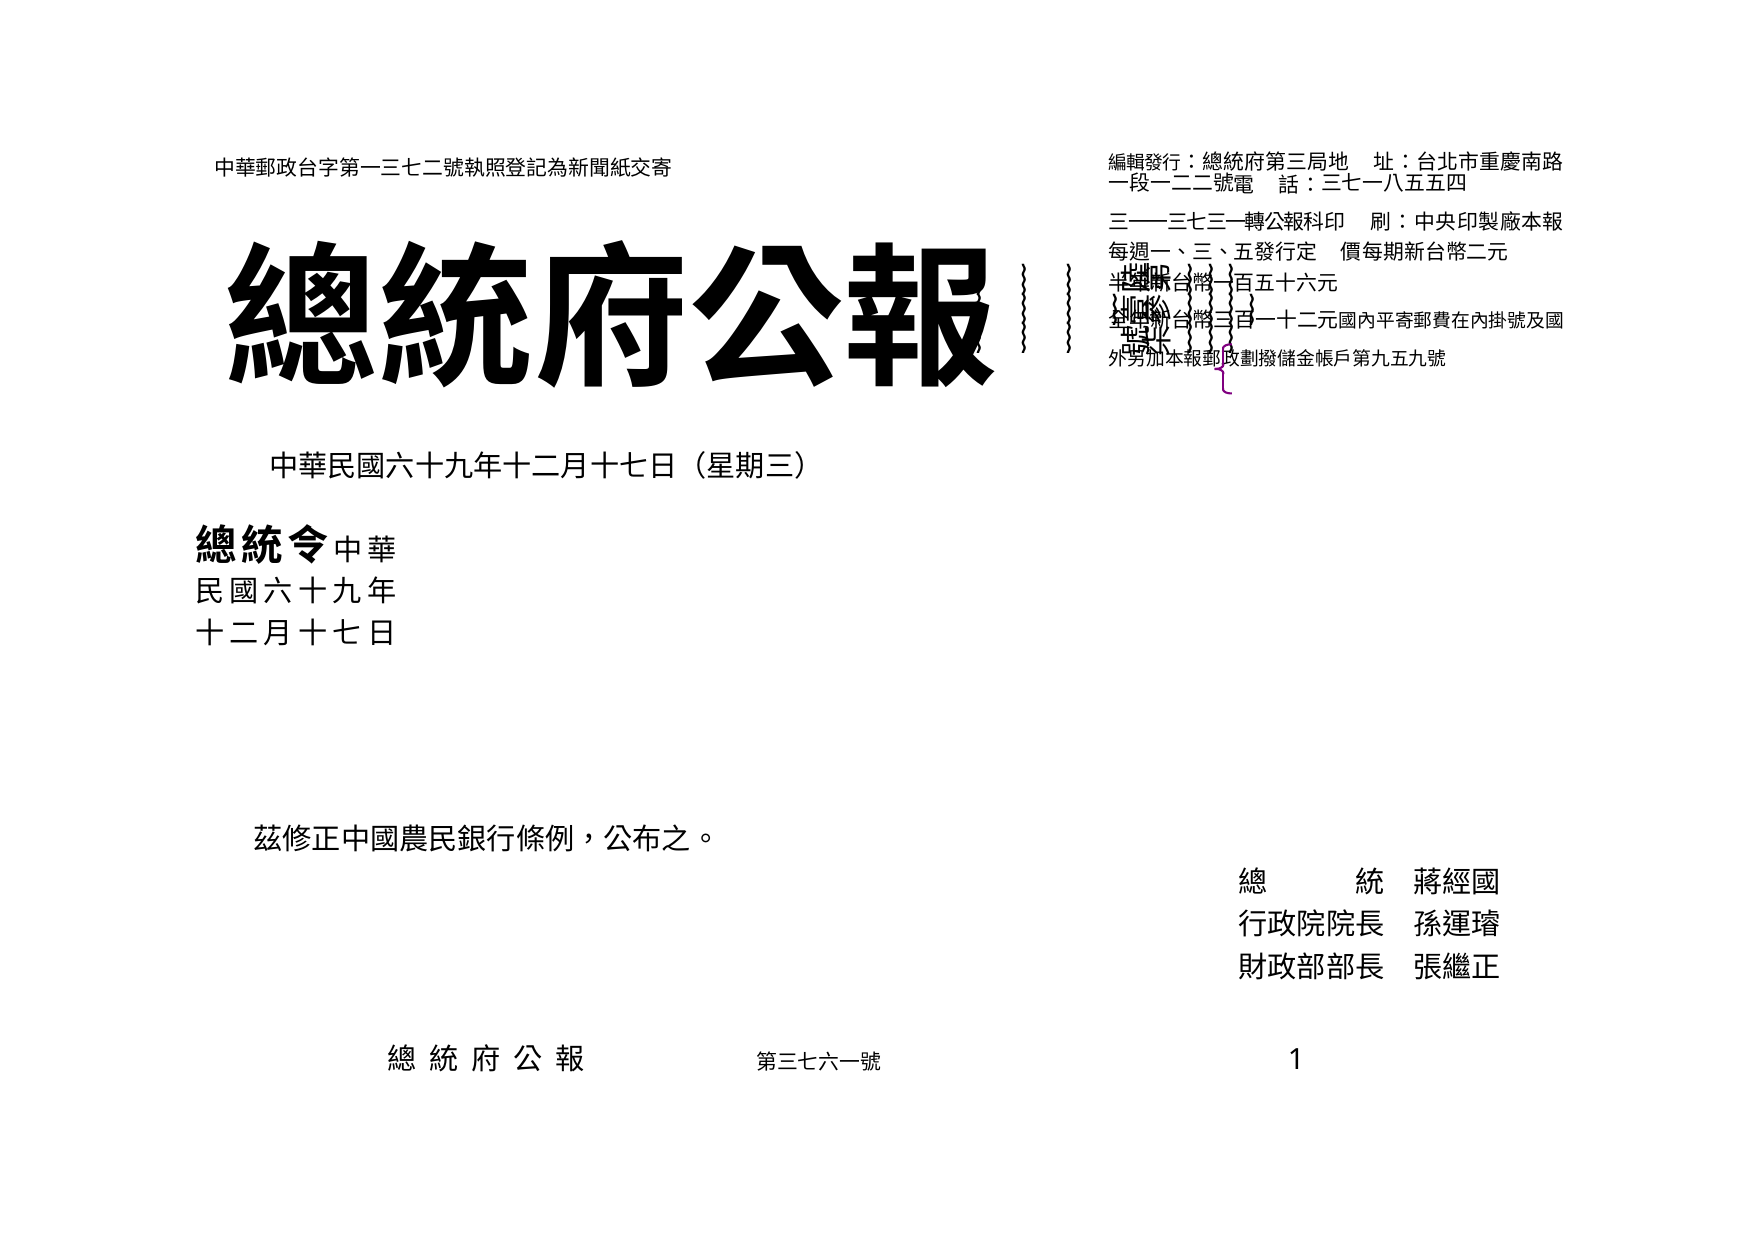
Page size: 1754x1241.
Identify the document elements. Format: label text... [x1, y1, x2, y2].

table_header 總統令中華民國六十九年十二月十七日 [192, 502, 399, 819]
table_header [399, 502, 986, 819]
text 總 統 蔣經國 [195, 862, 1501, 899]
text 行政院院長 孫運璿 [195, 904, 1501, 942]
text 財政部部長 張繼正 [195, 947, 1501, 984]
text 茲修正中國農民銀行條例，公布之。 [195, 819, 1559, 857]
